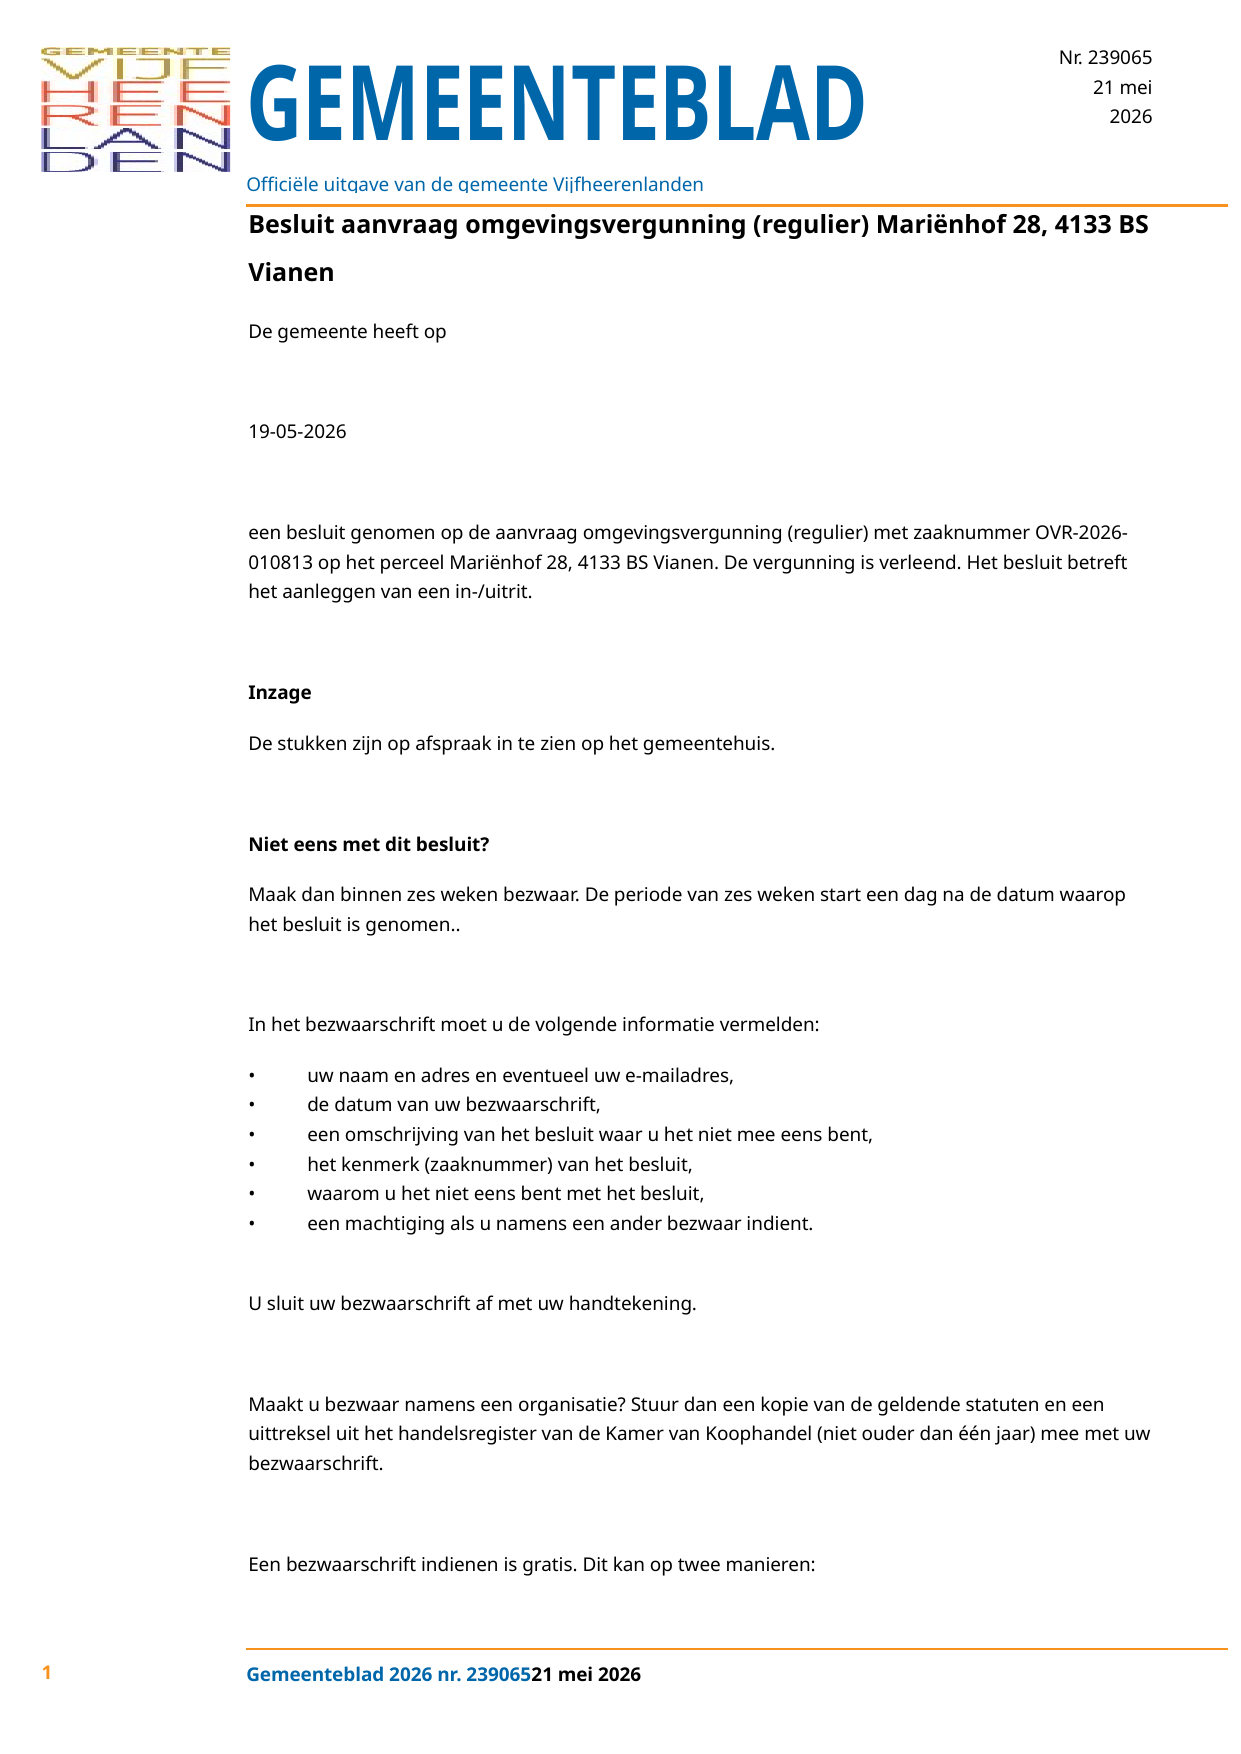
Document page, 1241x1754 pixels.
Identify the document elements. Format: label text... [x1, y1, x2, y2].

list de datum van uw bezwaarschrift, [248, 1092, 1152, 1117]
text U sluit uw bezwaarschrift af met uw handtekening. [248, 1290, 1152, 1316]
text Maak dan binnen zes weken bezwaar. De periode van zes weken start een dag na de datum waarop het besluit is genomen.. [248, 881, 1152, 937]
list waarom u het niet eens bent met het besluit, [248, 1180, 1152, 1206]
text Besluit aanvraag omgevingsvergunning (regulier) Mariënhof 28, 4133 BS Vianen [248, 207, 1152, 288]
text Een bezwaarschrift indienen is gratis. Dit kan op twee manieren: [248, 1551, 1152, 1577]
text Niet eens met dit besluit? [248, 831, 1152, 857]
list uw naam en adres en eventueel uw e-mailadres, [248, 1062, 1152, 1088]
text In het bezwaarschrift moet u de volgende informatie vermelden: [248, 1012, 1152, 1037]
text een besluit genomen op de aanvraag omgevingsvergunning (regulier) met zaaknummer OVR-2026-010813 op het perceel Mariënhof 28, 4133 BS Vianen. De vergunning is verleend. Het besluit betreft het aanleggen van een in-/uitrit. [248, 519, 1152, 604]
text Maakt u bezwaar namens een organisatie? Stuur dan een kopie van de geldende statuten en een uittreksel uit het handelsregister van de Kamer van Koophandel (niet ouder dan één jaar) mee met uw bezwaarschrift. [248, 1391, 1152, 1476]
picture [41, 47, 231, 172]
text 19-05-2026 [248, 419, 1152, 444]
list het kenmerk (zaaknummer) van het besluit, [248, 1151, 1152, 1177]
text De gemeente heeft op [248, 318, 1152, 344]
text Inzage [248, 679, 1152, 705]
list een omschrijving van het besluit waar u het niet mee eens bent, [248, 1121, 1152, 1147]
list een machtiging als u namens een ander bezwaar indient. [248, 1210, 1152, 1236]
text De stukken zijn op afspraak in te zien op het gemeentehuis. [248, 730, 1152, 756]
